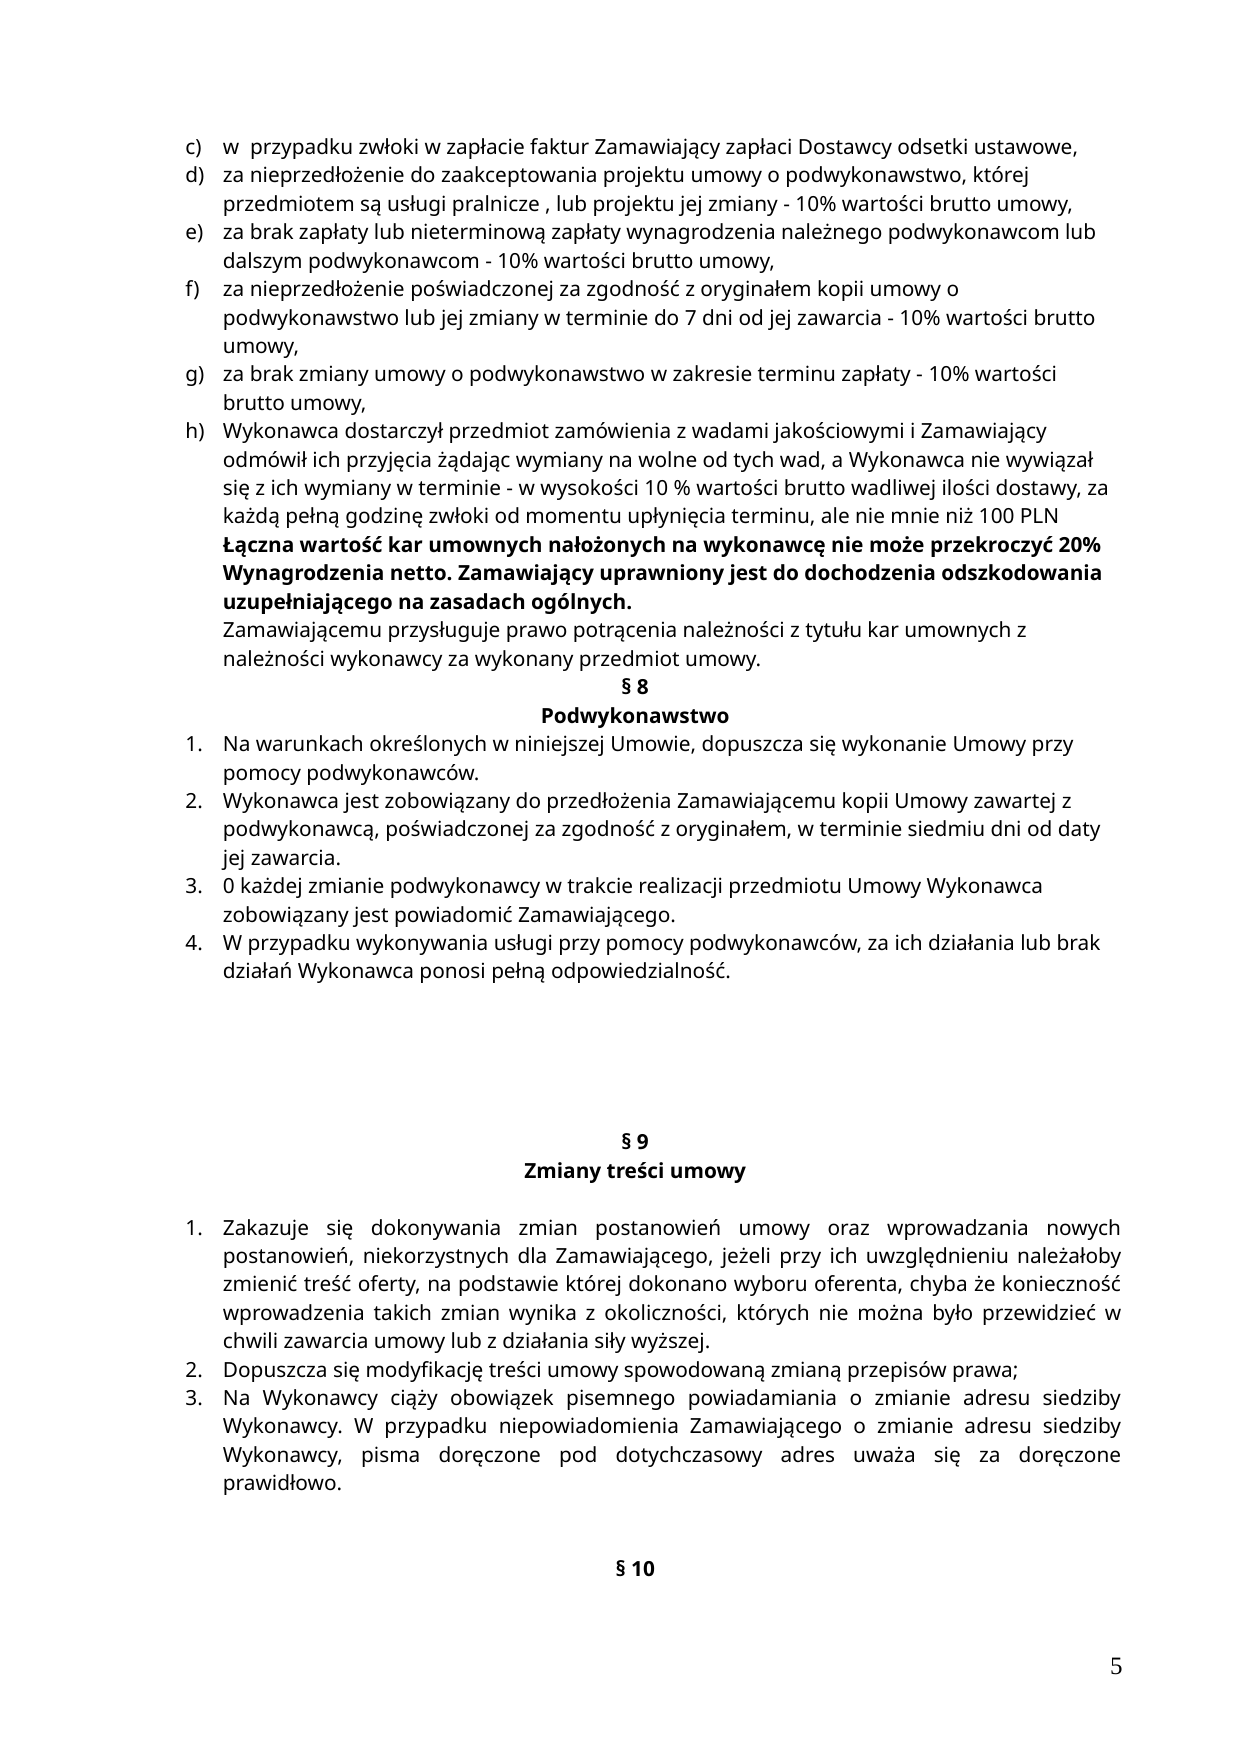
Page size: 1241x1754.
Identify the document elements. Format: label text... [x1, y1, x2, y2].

list w przypadku zwłoki w zapłacie faktur Zamawiający zapłaci Dostawcy odsetki ustawowe, [185, 132, 1122, 160]
text § 9 [148, 1127, 1122, 1156]
text § 10 [148, 1554, 1122, 1582]
list za brak zmiany umowy o podwykonawstwo w zakresie terminu zapłaty - 10% wartości brutto umowy, [185, 359, 1122, 416]
list za nieprzedłożenie do zaakceptowania projektu umowy o podwykonawstwo, której przedmiotem są usługi pralnicze , lub projektu jej zmiany - 10% wartości brutto umowy, [185, 160, 1122, 217]
text Podwykonawstwo [148, 701, 1122, 729]
list Na Wykonawcy ciąży obowiązek pisemnego powiadamiania o zmianie adresu siedziby Wykonawcy. W przypadku niepowiadomienia Zamawiającego o zmianie adresu siedziby Wykonawcy, pisma doręczone pod dotychczasowy adres uważa się za doręczone prawidłowo. [185, 1383, 1122, 1497]
list za brak zapłaty lub nieterminową zapłaty wynagrodzenia należnego podwykonawcom lub dalszym podwykonawcom - 10% wartości brutto umowy, [185, 217, 1122, 274]
list Na warunkach określonych w niniejszej Umowie, dopuszcza się wykonanie Umowy przy pomocy podwykonawców. [185, 729, 1122, 786]
list Zamawiającemu przysługuje prawo potrącenia należności z tytułu kar umownych z należności wykonawcy za wykonany przedmiot umowy. [185, 615, 1122, 672]
list Dopuszcza się modyfikację treści umowy spowodowaną zmianą przepisów prawa; [185, 1355, 1122, 1383]
list Łączna wartość kar umownych nałożonych na wykonawcę nie może przekroczyć 20% Wynagrodzenia netto. Zamawiający uprawniony jest do dochodzenia odszkodowania uzupełniającego na zasadach ogólnych. [185, 530, 1122, 615]
list za nieprzedłożenie poświadczonej za zgodność z oryginałem kopii umowy o podwykonawstwo lub jej zmiany w terminie do 7 dni od jej zawarcia - 10% wartości brutto umowy, [185, 274, 1122, 359]
list Zakazuje się dokonywania zmian postanowień umowy oraz wprowadzania nowych postanowień, niekorzystnych dla Zamawiającego, jeżeli przy ich uwzględnieniu należałoby zmienić treść oferty, na podstawie której dokonano wyboru oferenta, chyba że konieczność wprowadzenia takich zmian wynika z okoliczności, których nie można było przewidzieć w chwili zawarcia umowy lub z działania siły wyższej. [185, 1213, 1122, 1355]
list Wykonawca dostarczył przedmiot zamówienia z wadami jakościowymi i Zamawiający odmówił ich przyjęcia żądając wymiany na wolne od tych wad, a Wykonawca nie wywiązał się z ich wymiany w terminie - w wysokości 10 % wartości brutto wadliwej ilości dostawy, za każdą pełną godzinę zwłoki od momentu upłynięcia terminu, ale nie mnie niż 100 PLN [185, 416, 1122, 530]
text § 8 [148, 672, 1122, 701]
list W przypadku wykonywania usługi przy pomocy podwykonawców, za ich działania lub brak działań Wykonawca ponosi pełną odpowiedzialność. [185, 928, 1122, 1013]
list Wykonawca jest zobowiązany do przedłożenia Zamawiającemu kopii Umowy zawartej z podwykonawcą, poświadczonej za zgodność z oryginałem, w terminie siedmiu dni od daty jej zawarcia. [185, 786, 1122, 871]
list 0 każdej zmianie podwykonawcy w trakcie realizacji przedmiotu Umowy Wykonawca zobowiązany jest powiadomić Zamawiającego. [185, 871, 1122, 928]
text Zmiany treści umowy [148, 1156, 1122, 1184]
